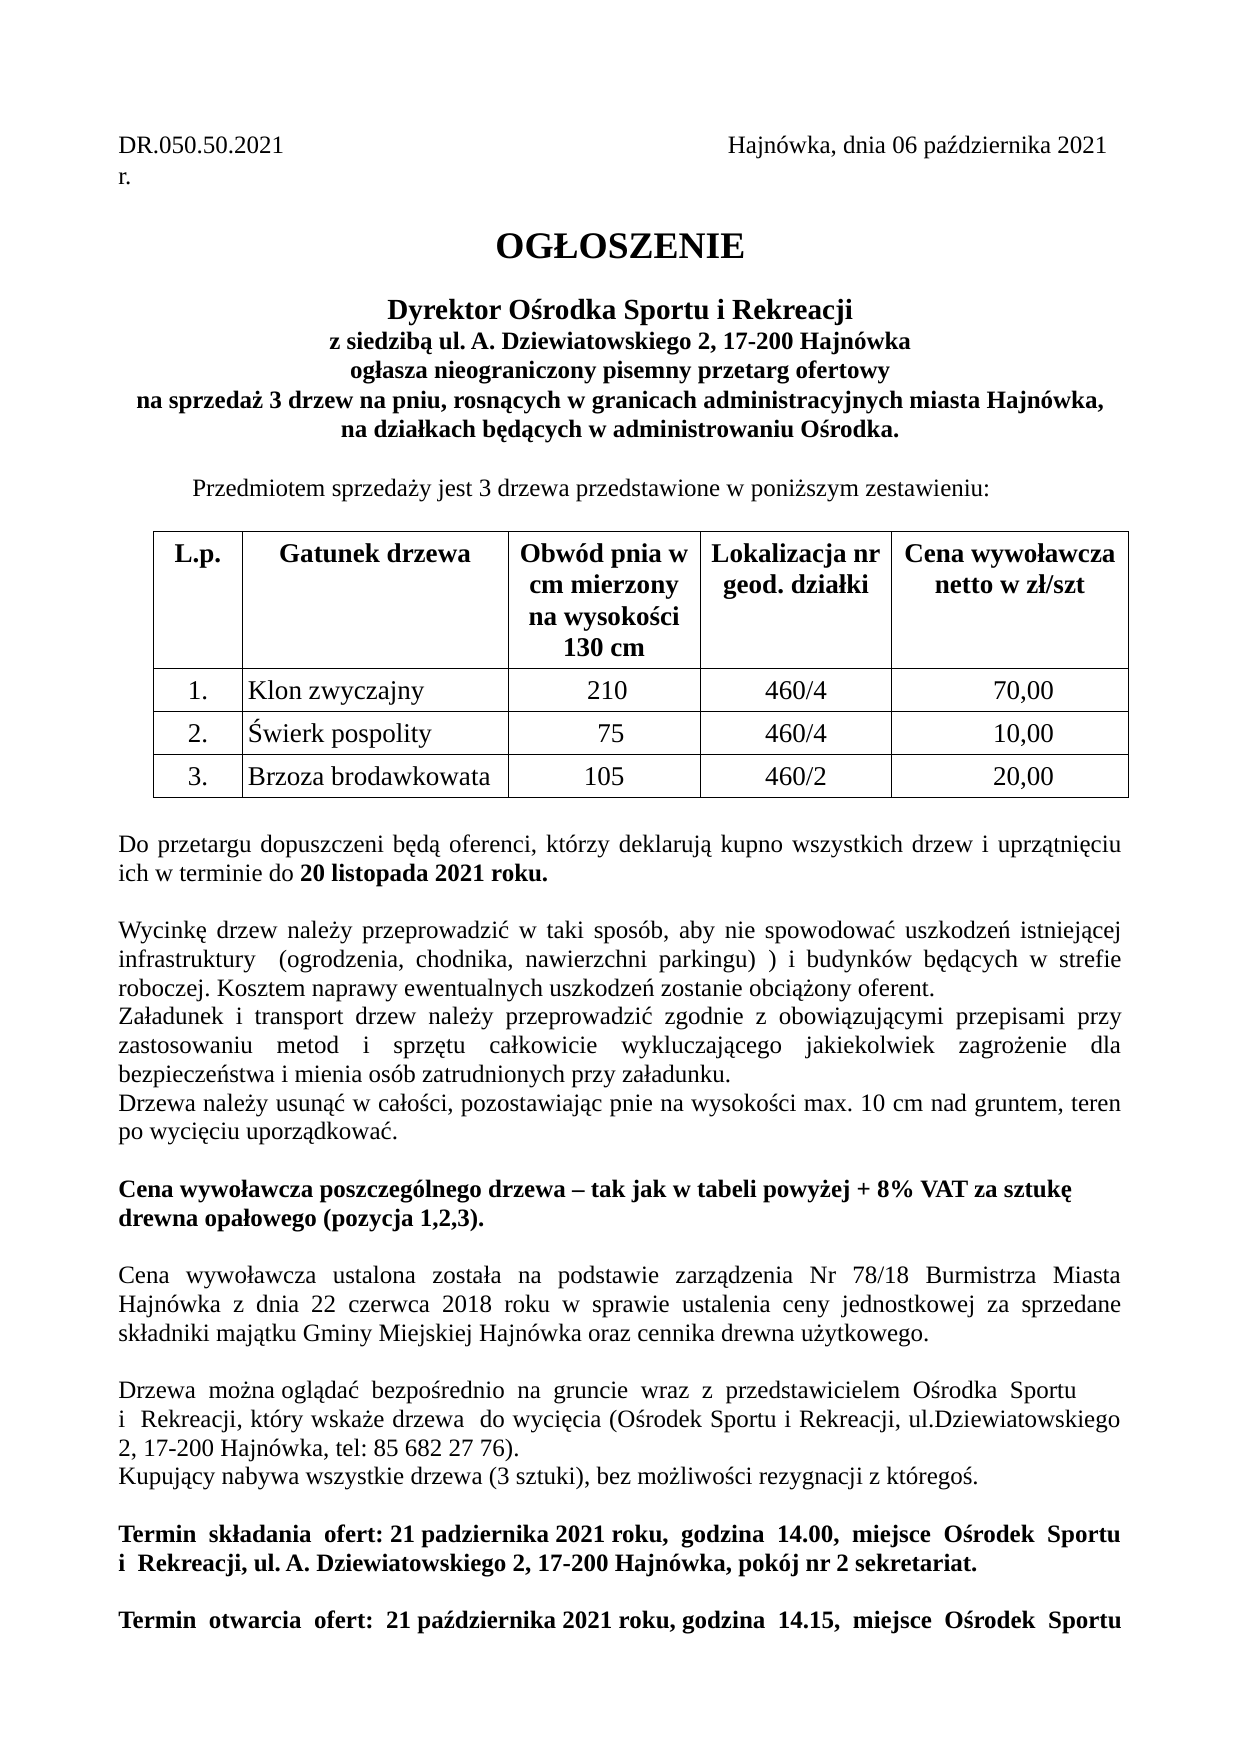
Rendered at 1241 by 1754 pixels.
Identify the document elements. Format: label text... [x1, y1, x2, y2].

text OGŁOSZENIE [118, 223, 1122, 267]
text Termin otwarcia ofert: 21 października 2021 roku, godzina 14.15, miejsce Ośrodek Sportu [118, 1605, 1122, 1634]
table_cell 460/2 [701, 755, 891, 797]
text Drzewa można oglądać bezpośrednio na gruncie wraz z przedstawicielem Ośrodka Sportu [118, 1375, 1122, 1404]
text i Rekreacji, który wskaże drzewa do wycięcia (Ośrodek Sportu i Rekreacji, ul.Dziewiatowskiego 2, 17-200 Hajnówka, tel: 85 682 27 76). [118, 1404, 1122, 1461]
table_header Lokalizacja nr geod. działki [701, 532, 891, 668]
table_header Obwód pnia w cm mierzony na wysokości 130 cm [509, 532, 700, 668]
text Dyrektor Ośrodka Sportu i Rekreacji [118, 296, 1122, 326]
text ogłasza nieograniczony pisemny przetarg ofertowy [118, 355, 1122, 384]
table_header L.p. [154, 532, 242, 668]
table_cell Świerk pospolity [243, 712, 508, 754]
table_cell 460/4 [701, 669, 891, 711]
table_cell 1. [154, 669, 242, 711]
text Drzewa należy usunąć w całości, pozostawiając pnie na wysokości max. 10 cm nad gruntem, teren po wycięciu uporządkować. [118, 1088, 1122, 1145]
table_header Gatunek drzewa [243, 532, 508, 668]
text Cena wywoławcza poszczególnego drzewa – tak jak w tabeli powyżej + 8% VAT za sztukę drewna opałowego (pozycja 1,2,3). [118, 1174, 1122, 1231]
text Załadunek i transport drzew należy przeprowadzić zgodnie z obowiązującymi przepisami przy zastosowaniu metod i sprzętu całkowicie wykluczającego jakiekolwiek zagrożenie dla bezpieczeństwa i mienia osób zatrudnionych przy załadunku. [118, 1001, 1122, 1088]
table_cell Klon zwyczajny [243, 669, 508, 711]
table_cell Brzoza brodawkowata [243, 755, 508, 797]
text Wycinkę drzew należy przeprowadzić w taki sposób, aby nie spowodować uszkodzeń istniejącej infrastruktury (ogrodzenia, chodnika, nawierzchni parkingu) ) i budynków będących w strefie roboczej. Kosztem naprawy ewentualnych uszkodzeń zostanie obciążony oferent. [118, 915, 1122, 1001]
table_cell 70,00 [892, 669, 1128, 711]
table_cell 75 [509, 712, 700, 754]
text Do przetargu dopuszczeni będą oferenci, którzy deklarują kupno wszystkich drzew i uprzątnięciu ich w terminie do 20 listopada 2021 roku. [118, 829, 1122, 886]
table_cell 3. [154, 755, 242, 797]
table_cell 10,00 [892, 712, 1128, 754]
table_cell 20,00 [892, 755, 1128, 797]
text Cena wywoławcza ustalona została na podstawie zarządzenia Nr 78/18 Burmistrza Miasta Hajnówka z dnia 22 czerwca 2018 roku w sprawie ustalenia ceny jednostkowej za sprzedane składniki majątku Gminy Miejskiej Hajnówka oraz cennika drewna użytkowego. [118, 1260, 1122, 1346]
table_cell 2. [154, 712, 242, 754]
text na sprzedaż 3 drzew na pniu, rosnących w granicach administracyjnych miasta Hajnówka, na działkach będących w administrowaniu Ośrodka. [118, 384, 1122, 443]
text i Rekreacji, ul. A. Dziewiatowskiego 2, 17-200 Hajnówka, pokój nr 2 sekretariat. [118, 1548, 1122, 1576]
text DR.050.50.2021 Hajnówka, dnia 06 października 2021 r. [118, 118, 1122, 190]
table_cell 105 [509, 755, 700, 797]
text Przedmiotem sprzedaży jest 3 drzewa przedstawione w poniższym zestawieniu: [118, 473, 1122, 502]
text Kupujący nabywa wszystkie drzewa (3 sztuki), bez możliwości rezygnacji z któregoś. [118, 1461, 1122, 1490]
table_cell 460/4 [701, 712, 891, 754]
table_header Cena wywoławcza netto w zł/szt [892, 532, 1128, 668]
text Termin składania ofert: 21 padziernika 2021 roku, godzina 14.00, miejsce Ośrodek Sportu [118, 1519, 1122, 1548]
text z siedzibą ul. A. Dziewiatowskiego 2, 17-200 Hajnówka [118, 326, 1122, 355]
table_cell 210 [509, 669, 700, 711]
